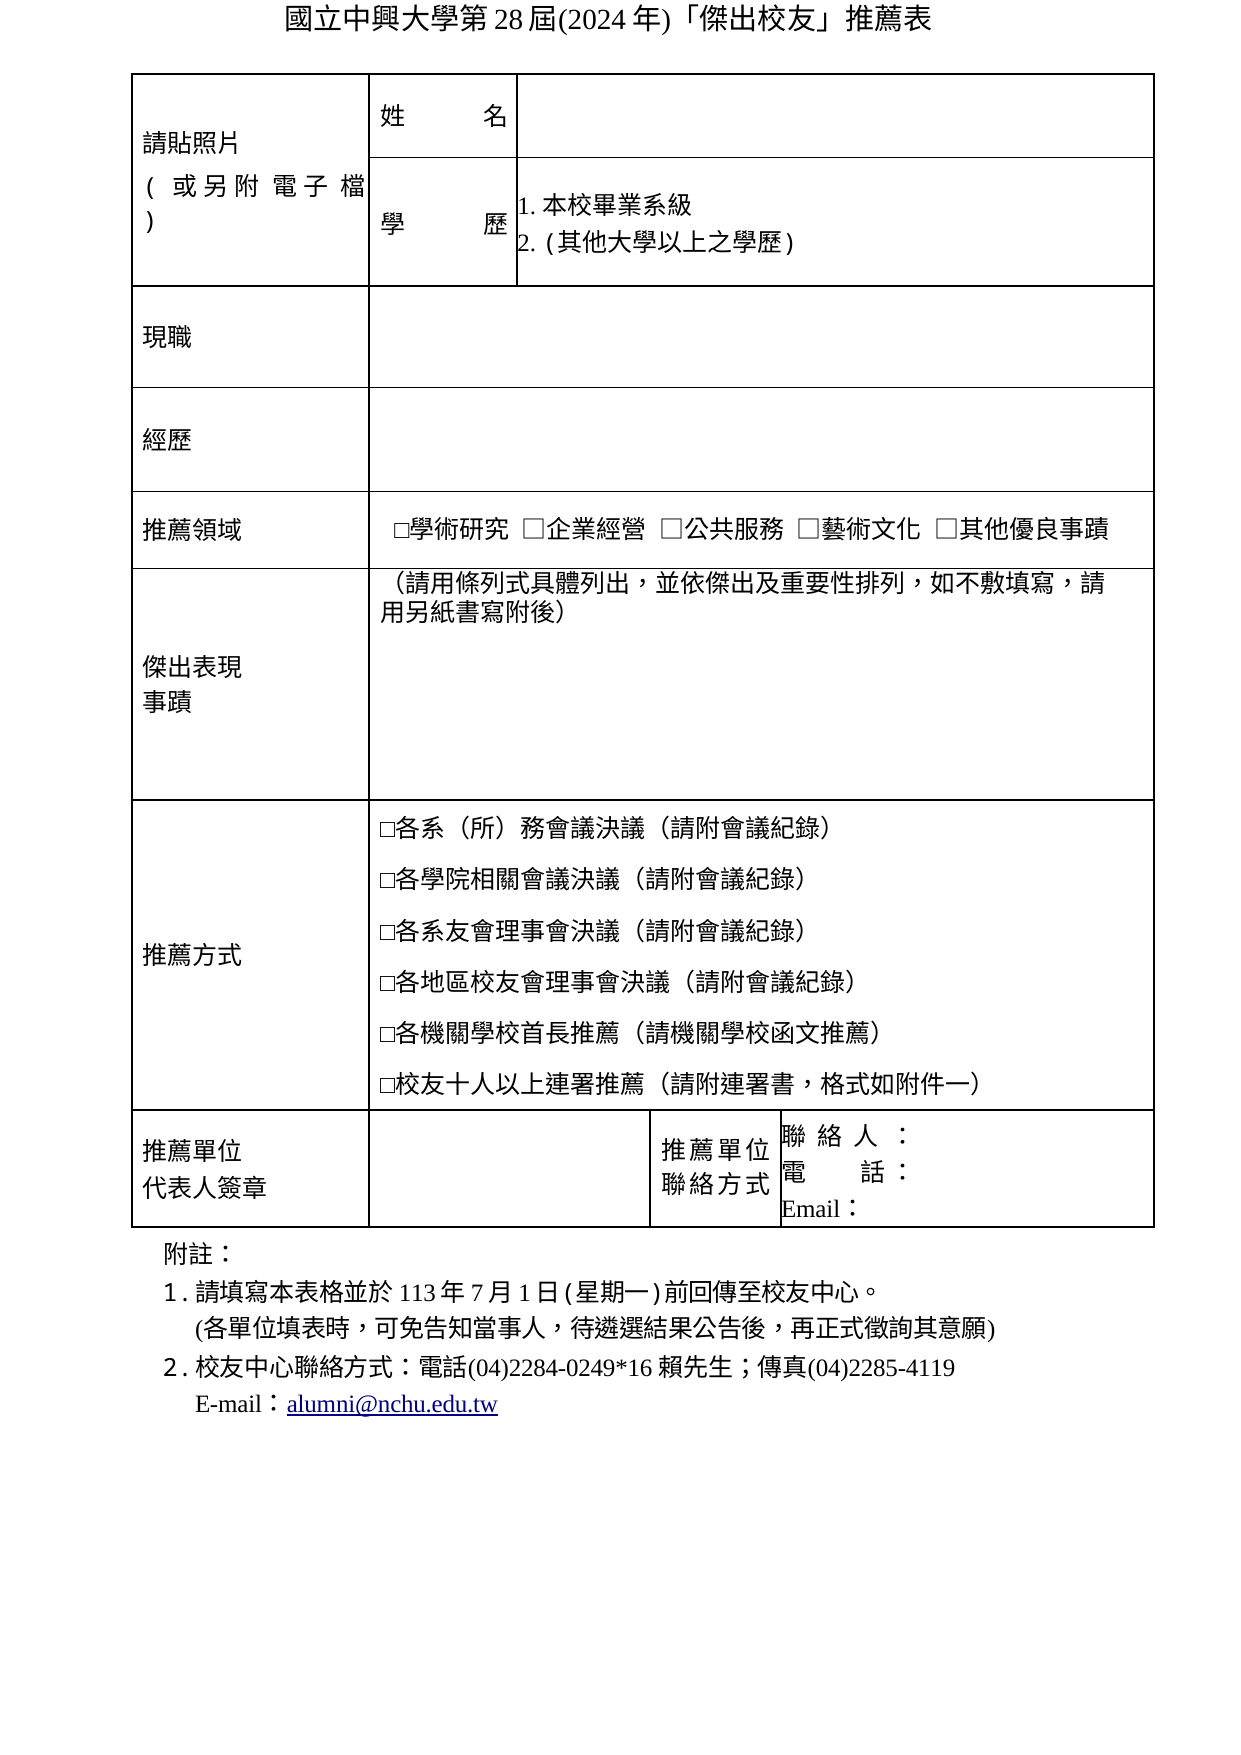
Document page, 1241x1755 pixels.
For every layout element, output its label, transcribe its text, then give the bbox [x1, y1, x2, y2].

table_cell 1. 本校畢業系級 2. (其他大學以上之學歷) [518, 158, 1153, 285]
table_header 請貼照片 ( 或另附 電子 檔 ) [133, 75, 368, 285]
table_cell [370, 287, 1153, 387]
table_cell （請用條列式具體列出，並依傑出及重要性排列，如不敷填寫，請 用另紙書寫附後） [370, 569, 1153, 799]
table_cell 推薦單位 代表人簽章 [133, 1111, 368, 1226]
table_cell 聯絡人： 電話： Email： [782, 1111, 1153, 1226]
subtitle 國立中興大學第28屆(2024年)「傑出校友」推薦表 [284, 0, 1167, 37]
table_cell □學術研究 □企業經營 □公共服務 □藝術文化 □其他優良事蹟 [370, 492, 1153, 567]
table_cell 傑出表現 事蹟 [133, 569, 368, 799]
list 請填寫本表格並於113年7月1日(星期一)前回傳至校友中心。 (各單位填表時，可免告知當事人，待遴選結果公告後，再正式徵詢其意願) [162, 1272, 1049, 1344]
table_cell 推薦領域 [133, 492, 368, 567]
table_cell 現職 [133, 287, 368, 387]
table_header 姓 名 [370, 75, 516, 157]
table_cell 推薦方式 [133, 801, 368, 1108]
table_cell 經歷 [133, 388, 368, 491]
table_cell [370, 388, 1153, 491]
text 附註： [163, 1240, 1167, 1269]
table_cell 學 歷 [370, 158, 516, 285]
table_cell □各系（所）務會議決議（請附會議紀錄） □各學院相關會議決議（請附會議紀錄） □各系友會理事會決議（請附會議紀錄） □各地區校友會理事會決議（請附會議紀錄） □各機關學校首長推薦（請機關學校函文推薦） □校友十人以上連署推薦（請附連署書，格式如附件一） [370, 801, 1153, 1108]
list 校友中心聯絡方式：電話(04)2284-0249*16 賴先生；傳真(04)2285-4119 E-mail：alumni@nchu.edu.tw [162, 1347, 1049, 1420]
table_header [518, 75, 1153, 157]
table_cell [370, 1111, 649, 1226]
table_cell 推薦單位 聯絡方式 [651, 1111, 780, 1226]
